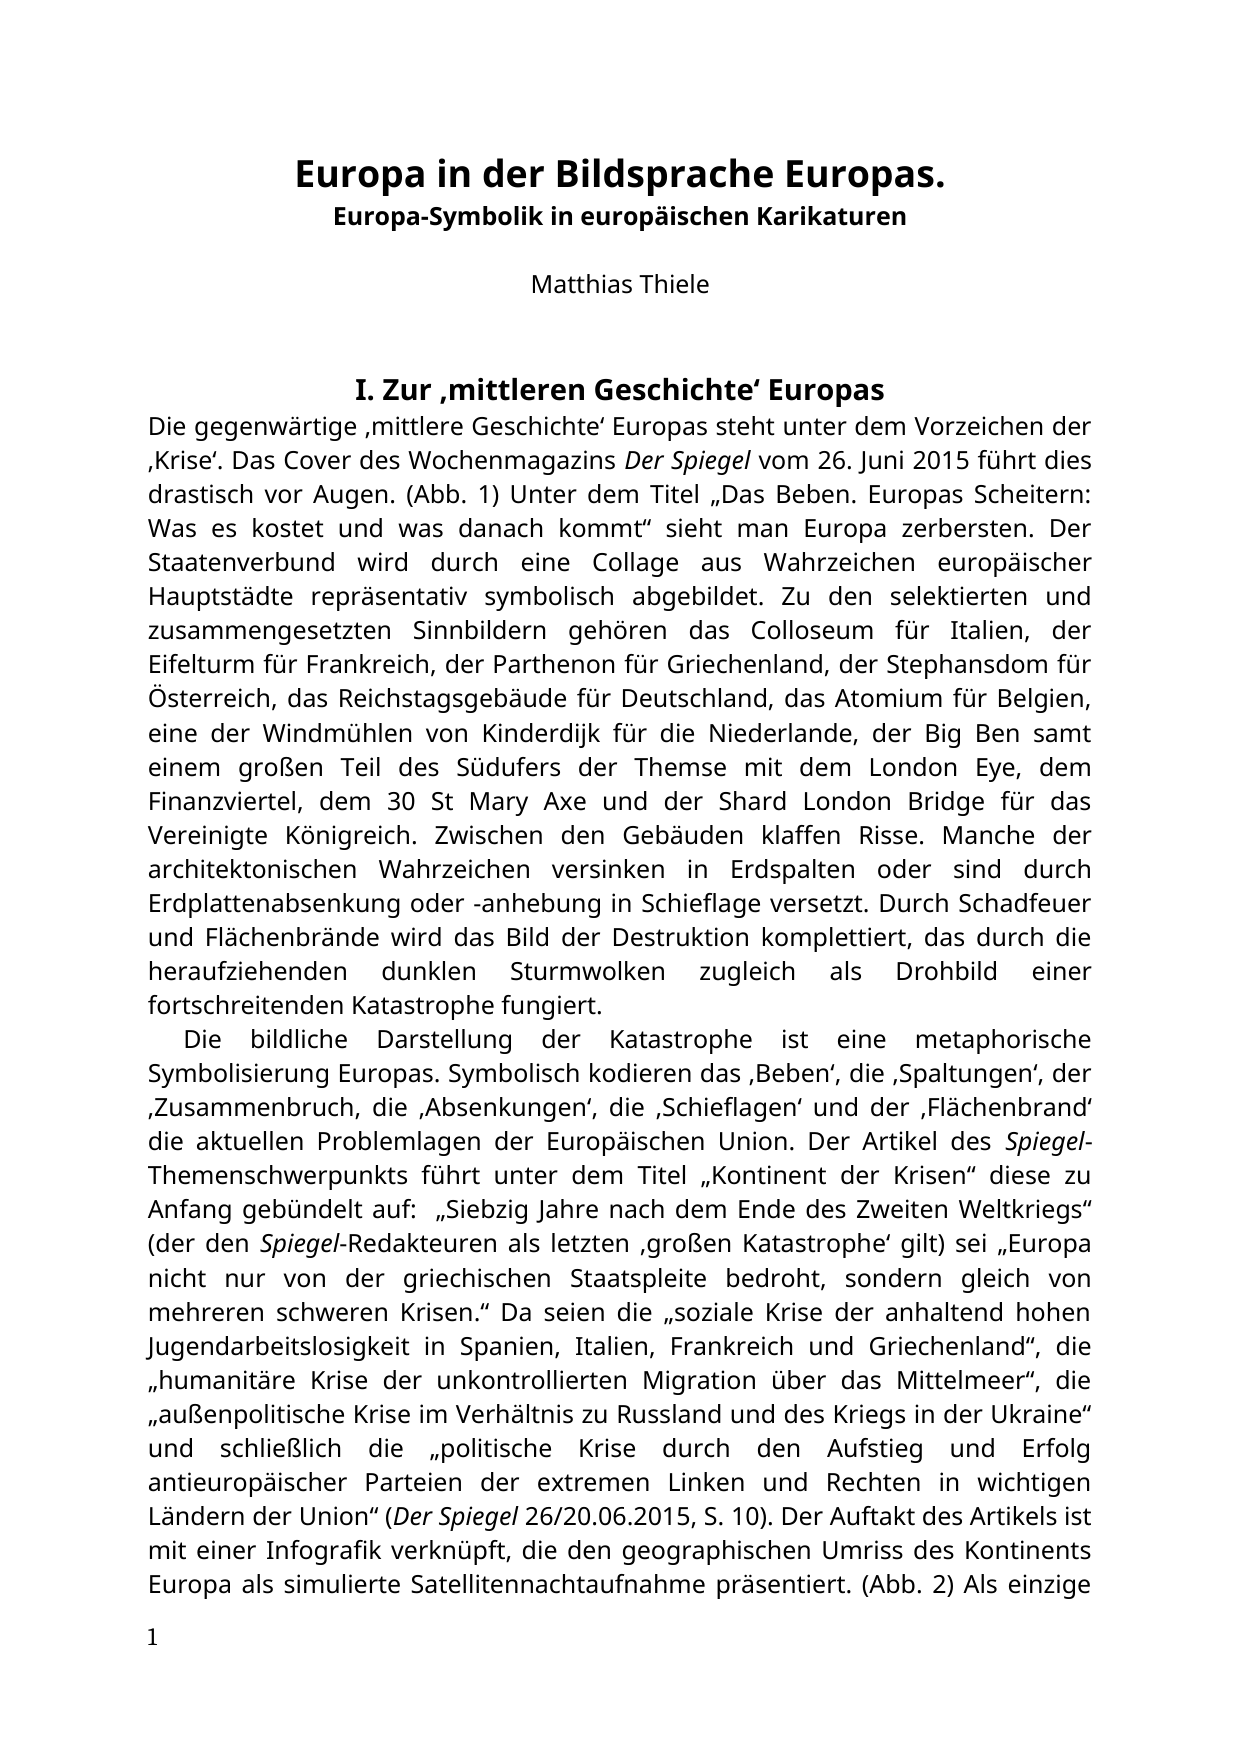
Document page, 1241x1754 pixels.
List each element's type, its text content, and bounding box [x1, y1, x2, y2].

text Europa in der Bildsprache Europas. [148, 148, 1093, 199]
text Europa-Symbolik in europäischen Karikaturen [148, 199, 1093, 233]
text I. Zur ‚mittleren Geschichte‘ Europas [148, 369, 1093, 409]
text Matthias Thiele [148, 267, 1093, 301]
text Die gegenwärtige ‚mittlere Geschichte‘ Europas steht unter dem Vorzeichen der ‚Krise‘. Das Cover des Wochenmagazins Der Spiegel vom 26. Juni 2015 führt dies drastisch vor Augen. (Abb. 1) Unter dem Titel „Das Beben. Europas Scheitern: Was es kostet und was danach kommt“ sieht man Europa zerbersten. Der Staatenverbund wird durch eine Collage aus Wahrzeichen europäischer Hauptstädte repräsentativ symbolisch abgebildet. Zu den selektierten und zusammengesetzten Sinnbildern gehören das Colloseum für Italien, der Eifelturm für Frankreich, der Parthenon für Griechenland, der Stephansdom für Österreich, das Reichstagsgebäude für Deutschland, das Atomium für Belgien, eine der Windmühlen von Kinderdijk für die Niederlande, der Big Ben samt einem großen Teil des Südufers der Themse mit dem London Eye, dem Finanzviertel, dem 30 St Mary Axe und der Shard London Bridge für das Vereinigte Königreich. Zwischen den Gebäuden klaffen Risse. Manche der architektonischen Wahrzeichen versinken in Erdspalten oder sind durch Erdplattenabsenkung oder -anhebung in Schieflage versetzt. Durch Schadfeuer und Flächenbrände wird das Bild der Destruktion komplettiert, das durch die heraufziehenden dunklen Sturmwolken zugleich als Drohbild einer fortschreitenden Katastrophe fungiert. [148, 409, 1093, 1022]
text Die bildliche Darstellung der Katastrophe ist eine metaphorische Symbolisierung Europas. Symbolisch kodieren das ‚Beben‘, die ‚Spaltungen‘, der ‚Zusammenbruch, die ‚Absenkungen‘, die ‚Schieflagen‘ und der ‚Flächenbrand‘ die aktuellen Problemlagen der Europäischen Union. Der Artikel des Spiegel-Themenschwerpunkts führt unter dem Titel „Kontinent der Krisen“ diese zu Anfang gebündelt auf: „Siebzig Jahre nach dem Ende des Zweiten Weltkriegs“ (der den Spiegel-Redakteuren als letzten ‚großen Katastrophe‘ gilt) sei „Europa nicht nur von der griechischen Staatspleite bedroht, sondern gleich von mehreren schweren Krisen.“ Da seien die „soziale Krise der anhaltend hohen Jugendarbeitslosigkeit in Spanien, Italien, Frankreich und Griechenland“, die „humanitäre Krise der unkontrollierten Migration über das Mittelmeer“, die „außenpolitische Krise im Verhältnis zu Russland und des Kriegs in der Ukraine“ und schließlich die „politische Krise durch den Aufstieg und Erfolg antieuropäischer Parteien der extremen Linken und Rechten in wichtigen Ländern der Union“ (Der Spiegel 26/20.06.2015, S. 10). Der Auftakt des Artikels ist mit einer Infografik verknüpft, die den geographischen Umriss des Kontinents Europa als simulierte Satellitennachtaufnahme präsentiert. (Abb. 2) Als einzige [148, 1022, 1093, 1601]
